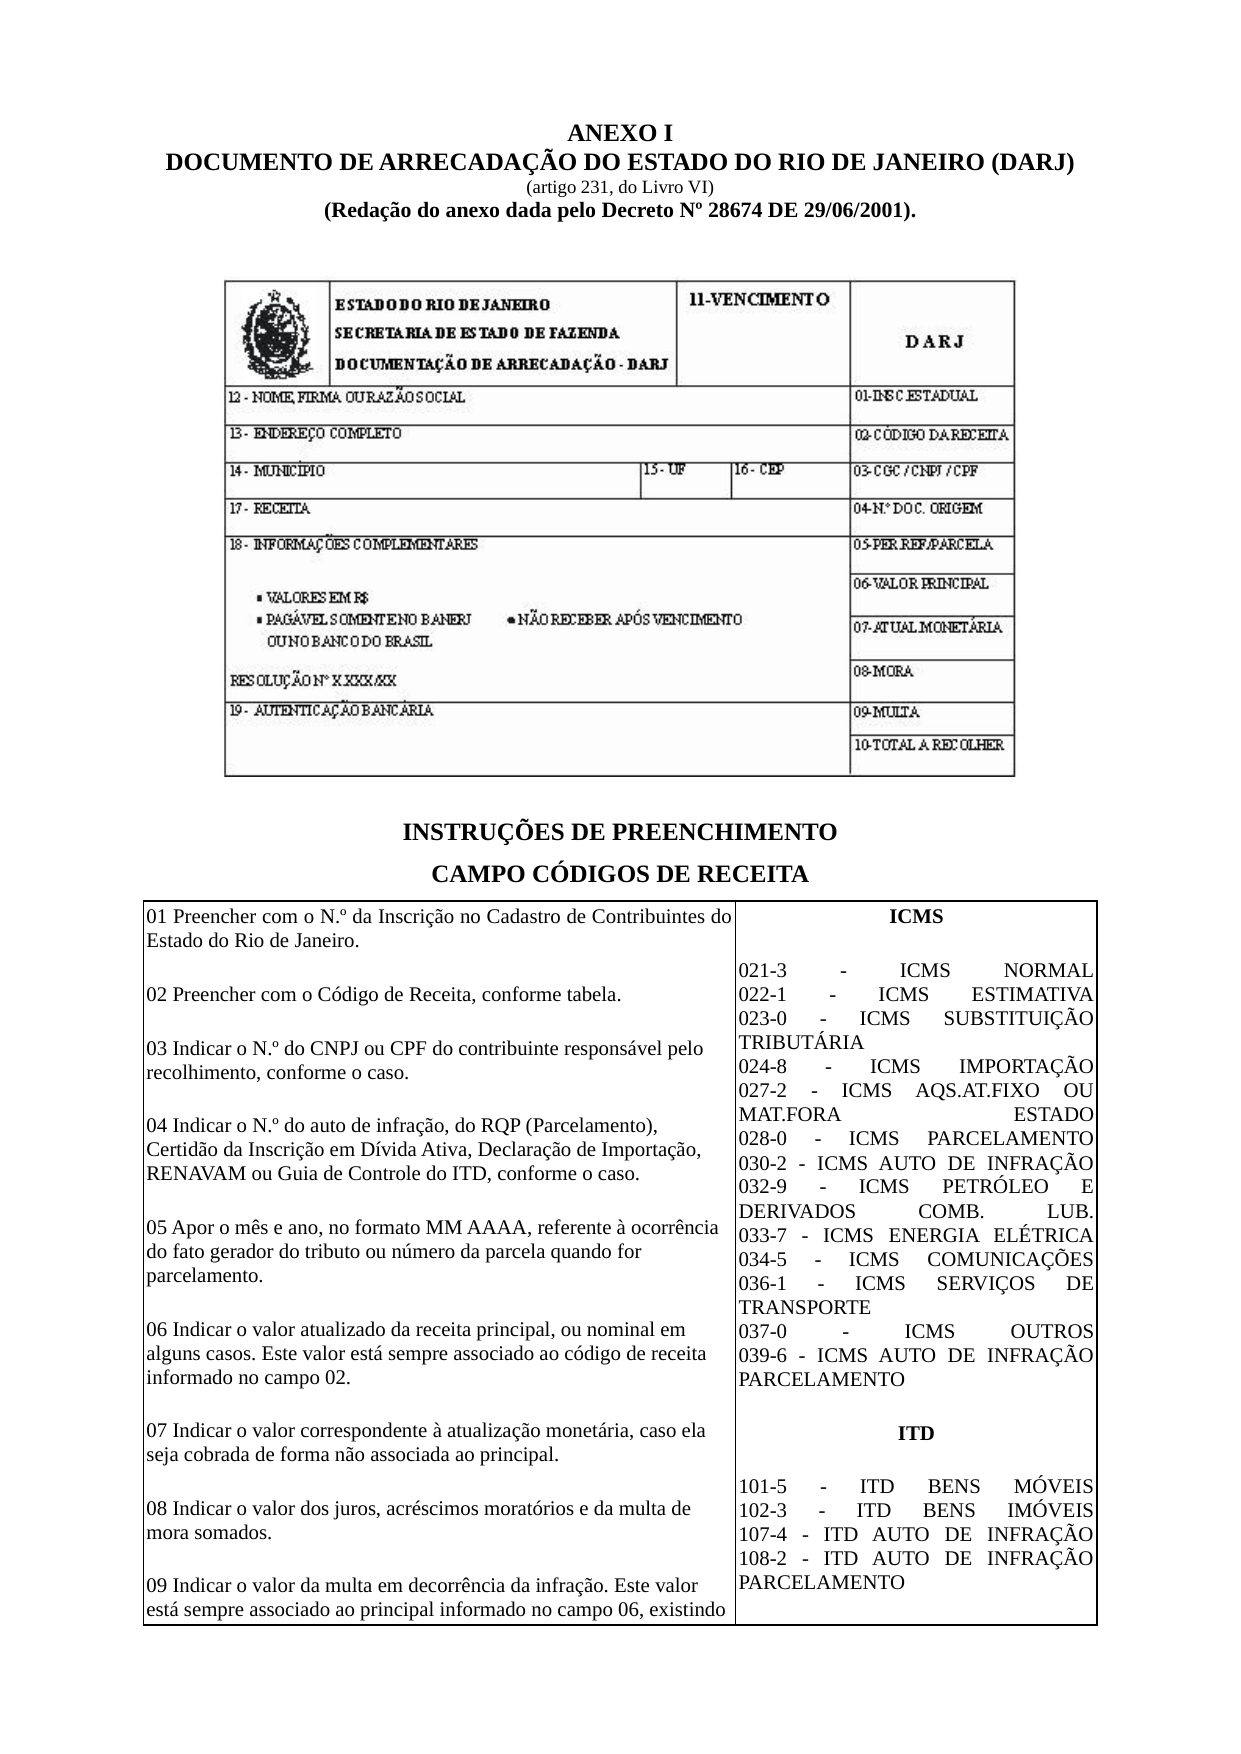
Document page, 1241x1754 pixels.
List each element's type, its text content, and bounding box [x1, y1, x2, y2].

text INSTRUÇÕES DE PREENCHIMENTO [118, 817, 1122, 846]
table_header ICMS 021-3 - ICMS NORMAL 022-1 - ICMS ESTIMATIVA 023-0 - ICMS SUBSTITUIÇÃO TRIBUTÁRIA 024-8 - ICMS IMPORTAÇÃO 027-2 - ICMS AQS.AT.FIXO OU MAT.FORA ESTADO 028-0 - ICMS PARCELAMENTO 030-2 - ICMS AUTO DE INFRAÇÃO 032-9 - ICMS PETRÓLEO E DERIVADOS COMB. LUB. 033-7 - ICMS ENERGIA ELÉTRICA 034-5 - ICMS COMUNICAÇÕES 036-1 - ICMS SERVIÇOS DE TRANSPORTE 037-0 - ICMS OUTROS 039-6 - ICMS AUTO DE INFRAÇÃO PARCELAMENTO ITD 101-5 - ITD BENS MÓVEIS 102-3 - ITD BENS IMÓVEIS 107-4 - ITD AUTO DE INFRAÇÃO 108-2 - ITD AUTO DE INFRAÇÃO PARCELAMENTO [736, 902, 1096, 1624]
text CAMPO CÓDIGOS DE RECEITA [118, 859, 1122, 887]
table_header 01 Preencher com o N.º da Inscrição no Cadastro de Contribuintes do Estado do Rio de Janeiro. 02 Preencher com o Código de Receita, conforme tabela. 03 Indicar o N.º do CNPJ ou CPF do contribuinte responsável pelo recolhimento, conforme o caso. 04 Indicar o N.º do auto de infração, do RQP (Parcelamento), Certidão da Inscrição em Dívida Ativa, Declaração de Importação, RENAVAM ou Guia de Controle do ITD, conforme o caso. 05 Apor o mês e ano, no formato MM AAAA, referente à ocorrência do fato gerador do tributo ou número da parcela quando for parcelamento. 06 Indicar o valor atualizado da receita principal, ou nominal em alguns casos. Este valor está sempre associado ao código de receita informado no campo 02. 07 Indicar o valor correspondente à atualização monetária, caso ela seja cobrada de forma não associada ao principal. 08 Indicar o valor dos juros, acréscimos moratórios e da multa de mora somados. 09 Indicar o valor da multa em decorrência da infração. Este valor está sempre associado ao principal informado no campo 06, existindo [144, 902, 735, 1624]
text ANEXO I DOCUMENTO DE ARRECADAÇÃO DO ESTADO DO RIO DE JANEIRO (DARJ) (artigo 231, do Livro VI) (Redação do anexo dada pelo Decreto Nº 28674 DE 29/06/2001). [118, 118, 1122, 222]
picture [223, 276, 1017, 777]
